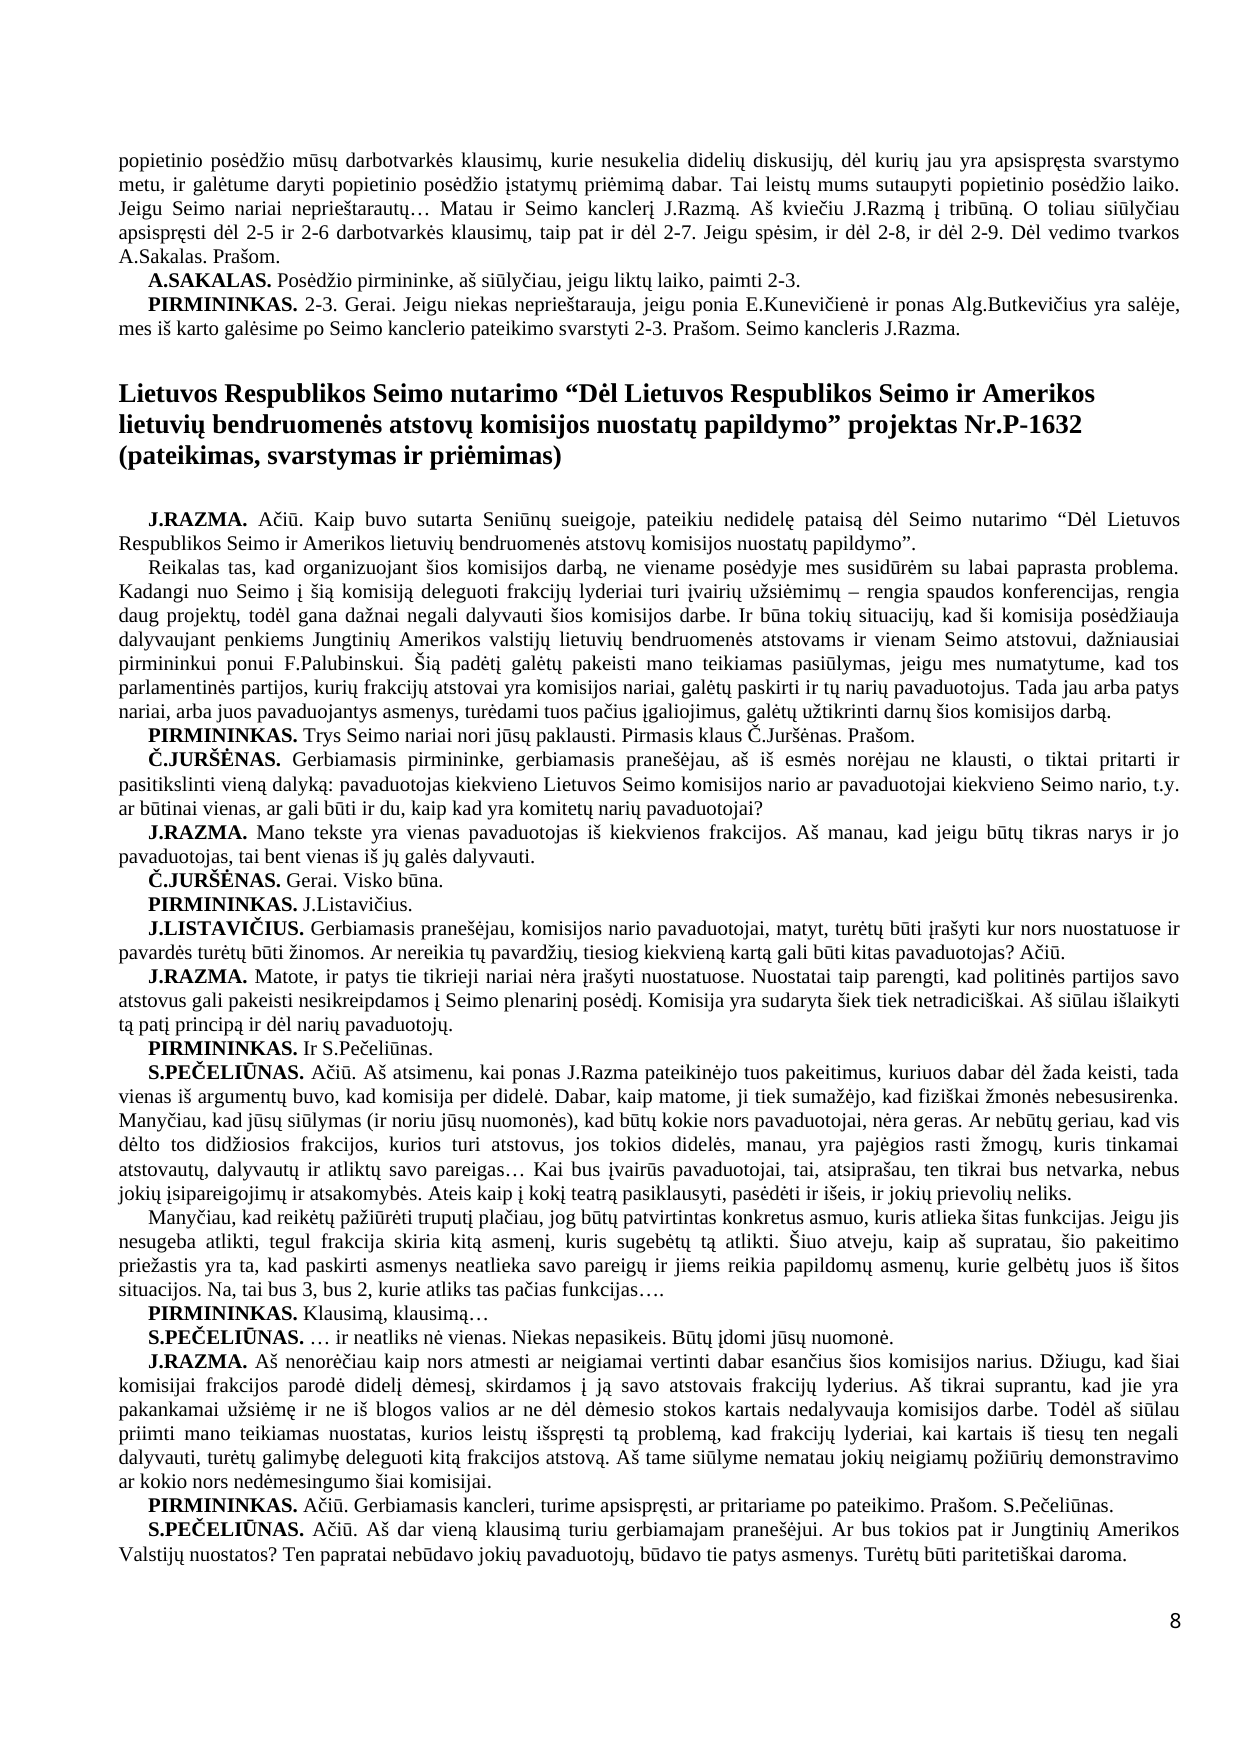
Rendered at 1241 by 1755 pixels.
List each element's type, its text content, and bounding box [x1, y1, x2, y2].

text Manyčiau, kad reikėtų pažiūrėti truputį plačiau, jog būtų patvirtintas konkretus asmuo, kuris atlieka šitas funkcijas. Jeigu jis nesugeba atlikti, tegul frakcija skiria kitą asmenį, kuris sugebėtų tą atlikti. Šiuo atveju, kaip aš supratau, šio pakeitimo priežastis yra ta, kad paskirti asmenys neatlieka savo pareigų ir jiems reikia papildomų asmenų, kurie gelbėtų juos iš šitos situacijos. Na, tai bus 3, bus 2, kurie atliks tas pačias funkcijas…. [118, 1204, 1181, 1301]
text PIRMININKAS. Ir S.Pečeliūnas. [118, 1036, 1181, 1060]
text J.RAZMA. Ačiū. Kaip buvo sutarta Seniūnų sueigoje, pateikiu nedidelę pataisą dėl Seimo nutarimo “Dėl Lietuvos Respublikos Seimo ir Amerikos lietuvių bendruomenės atstovų komisijos nuostatų papildymo”. [118, 507, 1181, 555]
text popietinio posėdžio mūsų darbotvarkės klausimų, kurie nesukelia didelių diskusijų, dėl kurių jau yra apsispręsta svarstymo metu, ir galėtume daryti popietinio posėdžio įstatymų priėmimą dabar. Tai leistų mums sutaupyti popietinio posėdžio laiko. Jeigu Seimo nariai neprieštarautų… Matau ir Seimo kanclerį J.Razmą. Aš kviečiu J.Razmą į tribūną. O toliau siūlyčiau apsispręsti dėl 2-5 ir 2-6 darbotvarkės klausimų, taip pat ir dėl 2-7. Jeigu spėsim, ir dėl 2-8, ir dėl 2-9. Dėl vedimo tvarkos A.Sakalas. Prašom. [118, 148, 1181, 268]
text Č.JURŠĖNAS. Gerbiamasis pirmininke, gerbiamasis pranešėjau, aš iš esmės norėjau ne klausti, o tiktai pritarti ir pasitikslinti vieną dalyką: pavaduotojas kiekvieno Lietuvos Seimo komisijos nario ar pavaduotojai kiekvieno Seimo nario, t.y. ar būtinai vienas, ar gali būti ir du, kaip kad yra komitetų narių pavaduotojai? [118, 747, 1181, 819]
text J.LISTAVIČIUS. Gerbiamasis pranešėjau, komisijos nario pavaduotojai, matyt, turėtų būti įrašyti kur nors nuostatuose ir pavardės turėtų būti žinomos. Ar nereikia tų pavardžių, tiesiog kiekvieną kartą gali būti kitas pavaduotojas? Ačiū. [118, 916, 1181, 964]
text PIRMININKAS. Ačiū. Gerbiamasis kancleri, turime apsispręsti, ar pritariame po pateikimo. Prašom. S.Pečeliūnas. [118, 1493, 1181, 1517]
text J.RAZMA. Mano tekste yra vienas pavaduotojas iš kiekvienos frakcijos. Aš manau, kad jeigu būtų tikras narys ir jo pavaduotojas, tai bent vienas iš jų galės dalyvauti. [118, 819, 1181, 868]
text Reikalas tas, kad organizuojant šios komisijos darbą, ne viename posėdyje mes susidūrėm su labai paprasta problema. Kadangi nuo Seimo į šią komisiją deleguoti frakcijų lyderiai turi įvairių užsiėmimų – rengia spaudos konferencijas, rengia daug projektų, todėl gana dažnai negali dalyvauti šios komisijos darbe. Ir būna tokių situacijų, kad ši komisija posėdžiauja dalyvaujant penkiems Jungtinių Amerikos valstijų lietuvių bendruomenės atstovams ir vienam Seimo atstovui, dažniausiai pirmininkui ponui F.Palubinskui. Šią padėtį galėtų pakeisti mano teikiamas pasiūlymas, jeigu mes numatytume, kad tos parlamentinės partijos, kurių frakcijų atstovai yra komisijos nariai, galėtų paskirti ir tų narių pavaduotojus. Tada jau arba patys nariai, arba juos pavaduojantys asmenys, turėdami tuos pačius įgaliojimus, galėtų užtikrinti darnų šios komisijos darbą. [118, 555, 1181, 723]
text J.RAZMA. Aš nenorėčiau kaip nors atmesti ar neigiamai vertinti dabar esančius šios komisijos narius. Džiugu, kad šiai komisijai frakcijos parodė didelį dėmesį, skirdamos į ją savo atstovais frakcijų lyderius. Aš tikrai suprantu, kad jie yra pakankamai užsiėmę ir ne iš blogos valios ar ne dėl dėmesio stokos kartais nedalyvauja komisijos darbe. Todėl aš siūlau priimti mano teikiamas nuostatas, kurios leistų išspręsti tą problemą, kad frakcijų lyderiai, kai kartais iš tiesų ten negali dalyvauti, turėtų galimybę deleguoti kitą frakcijos atstovą. Aš tame siūlyme nematau jokių neigiamų požiūrių demonstravimo ar kokio nors nedėmesingumo šiai komisijai. [118, 1349, 1181, 1493]
text Č.JURŠĖNAS. Gerai. Visko būna. [118, 868, 1181, 892]
text S.PEČELIŪNAS. Ačiū. Aš atsimenu, kai ponas J.Razma pateikinėjo tuos pakeitimus, kuriuos dabar dėl žada keisti, tada vienas iš argumentų buvo, kad komisija per didelė. Dabar, kaip matome, ji tiek sumažėjo, kad fiziškai žmonės nebesusirenka. Manyčiau, kad jūsų siūlymas (ir noriu jūsų nuomonės), kad būtų kokie nors pavaduotojai, nėra geras. Ar nebūtų geriau, kad vis dėlto tos didžiosios frakcijos, kurios turi atstovus, jos tokios didelės, manau, yra pajėgios rasti žmogų, kuris tinkamai atstovautų, dalyvautų ir atliktų savo pareigas… Kai bus įvairūs pavaduotojai, tai, atsiprašau, ten tikrai bus netvarka, nebus jokių įsipareigojimų ir atsakomybės. Ateis kaip į kokį teatrą pasiklausyti, pasėdėti ir išeis, ir jokių prievolių neliks. [118, 1060, 1181, 1204]
text PIRMININKAS. 2-3. Gerai. Jeigu niekas neprieštarauja, jeigu ponia E.Kunevičienė ir ponas Alg.Butkevičius yra salėje, mes iš karto galėsime po Seimo kanclerio pateikimo svarstyti 2-3. Prašom. Seimo kancleris J.Razma. [118, 292, 1181, 340]
text A.SAKALAS. Posėdžio pirmininke, aš siūlyčiau, jeigu liktų laiko, paimti 2-3. [118, 268, 1181, 292]
text PIRMININKAS. Trys Seimo nariai nori jūsų paklausti. Pirmasis klaus Č.Juršėnas. Prašom. [118, 723, 1181, 747]
text PIRMININKAS. Klausimą, klausimą… [118, 1301, 1181, 1325]
text S.PEČELIŪNAS. Ačiū. Aš dar vieną klausimą turiu gerbiamajam pranešėjui. Ar bus tokios pat ir Jungtinių Amerikos Valstijų nuostatos? Ten papratai nebūdavo jokių pavaduotojų, būdavo tie patys asmenys. Turėtų būti paritetiškai daroma. [118, 1517, 1181, 1566]
text S.PEČELIŪNAS. … ir neatliks nė vienas. Niekas nepasikeis. Būtų įdomi jūsų nuomonė. [118, 1325, 1181, 1349]
text PIRMININKAS. J.Listavičius. [118, 892, 1181, 916]
text J.RAZMA. Matote, ir patys tie tikrieji nariai nėra įrašyti nuostatuose. Nuostatai taip parengti, kad politinės partijos savo atstovus gali pakeisti nesikreipdamos į Seimo plenarinį posėdį. Komisija yra sudaryta šiek tiek netradiciškai. Aš siūlau išlaikyti tą patį principą ir dėl narių pavaduotojų. [118, 964, 1181, 1036]
text Lietuvos Respublikos Seimo nutarimo “Dėl Lietuvos Respublikos Seimo ir Amerikos lietuvių bendruomenės atstovų komisijos nuostatų papildymo” projektas Nr.P-1632 (pateikimas, svarstymas ir priėmimas) [118, 377, 1181, 470]
